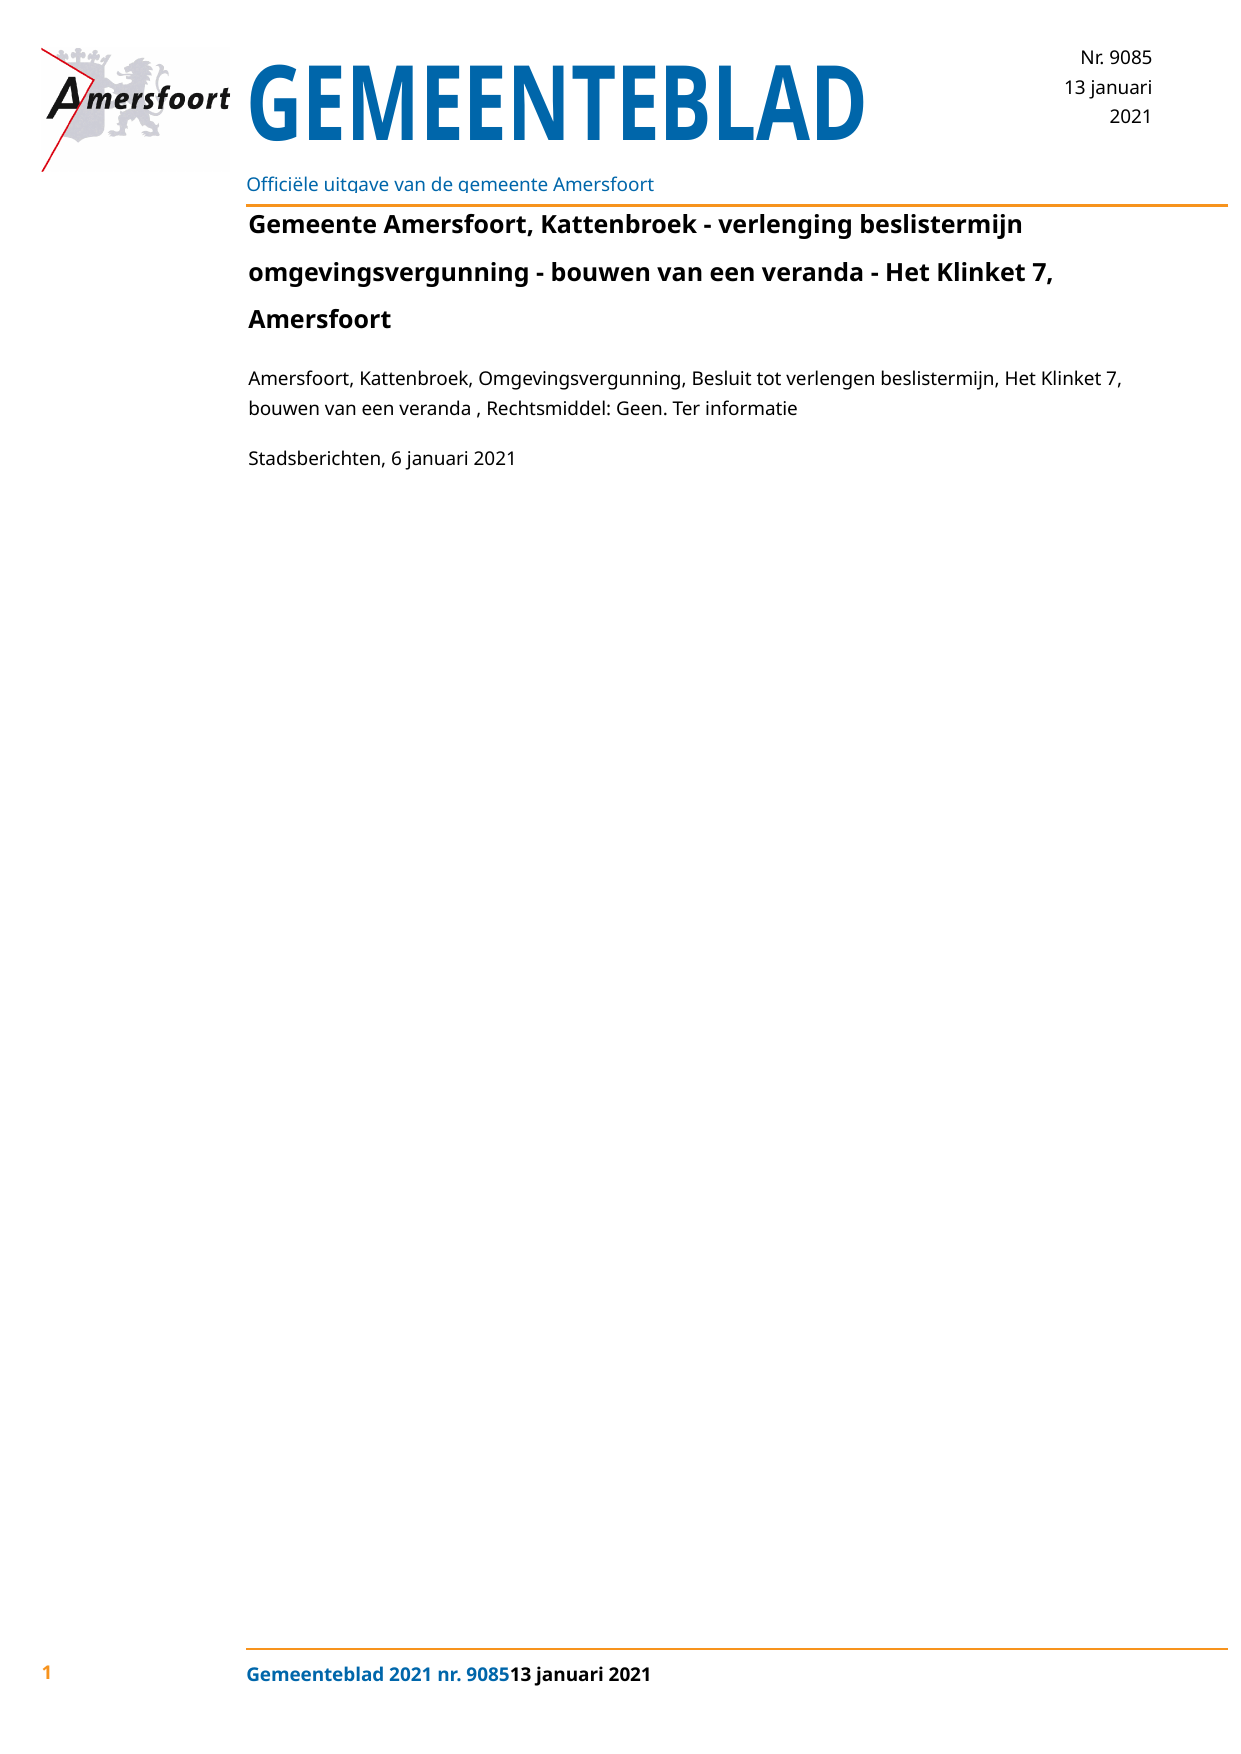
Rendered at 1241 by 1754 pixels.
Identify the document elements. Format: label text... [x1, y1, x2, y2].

text Stadsberichten, 6 januari 2021 [248, 446, 1152, 471]
text Gemeente Amersfoort, Kattenbroek - verlenging beslistermijn omgevingsvergunning - bouwen van een veranda - Het Klinket 7, Amersfoort [248, 207, 1152, 336]
picture [41, 47, 231, 172]
text Amersfoort, Kattenbroek, Omgevingsvergunning, Besluit tot verlengen beslistermijn, Het Klinket 7, bouwen van een veranda , Rechtsmiddel: Geen. Ter informatie [248, 366, 1152, 421]
